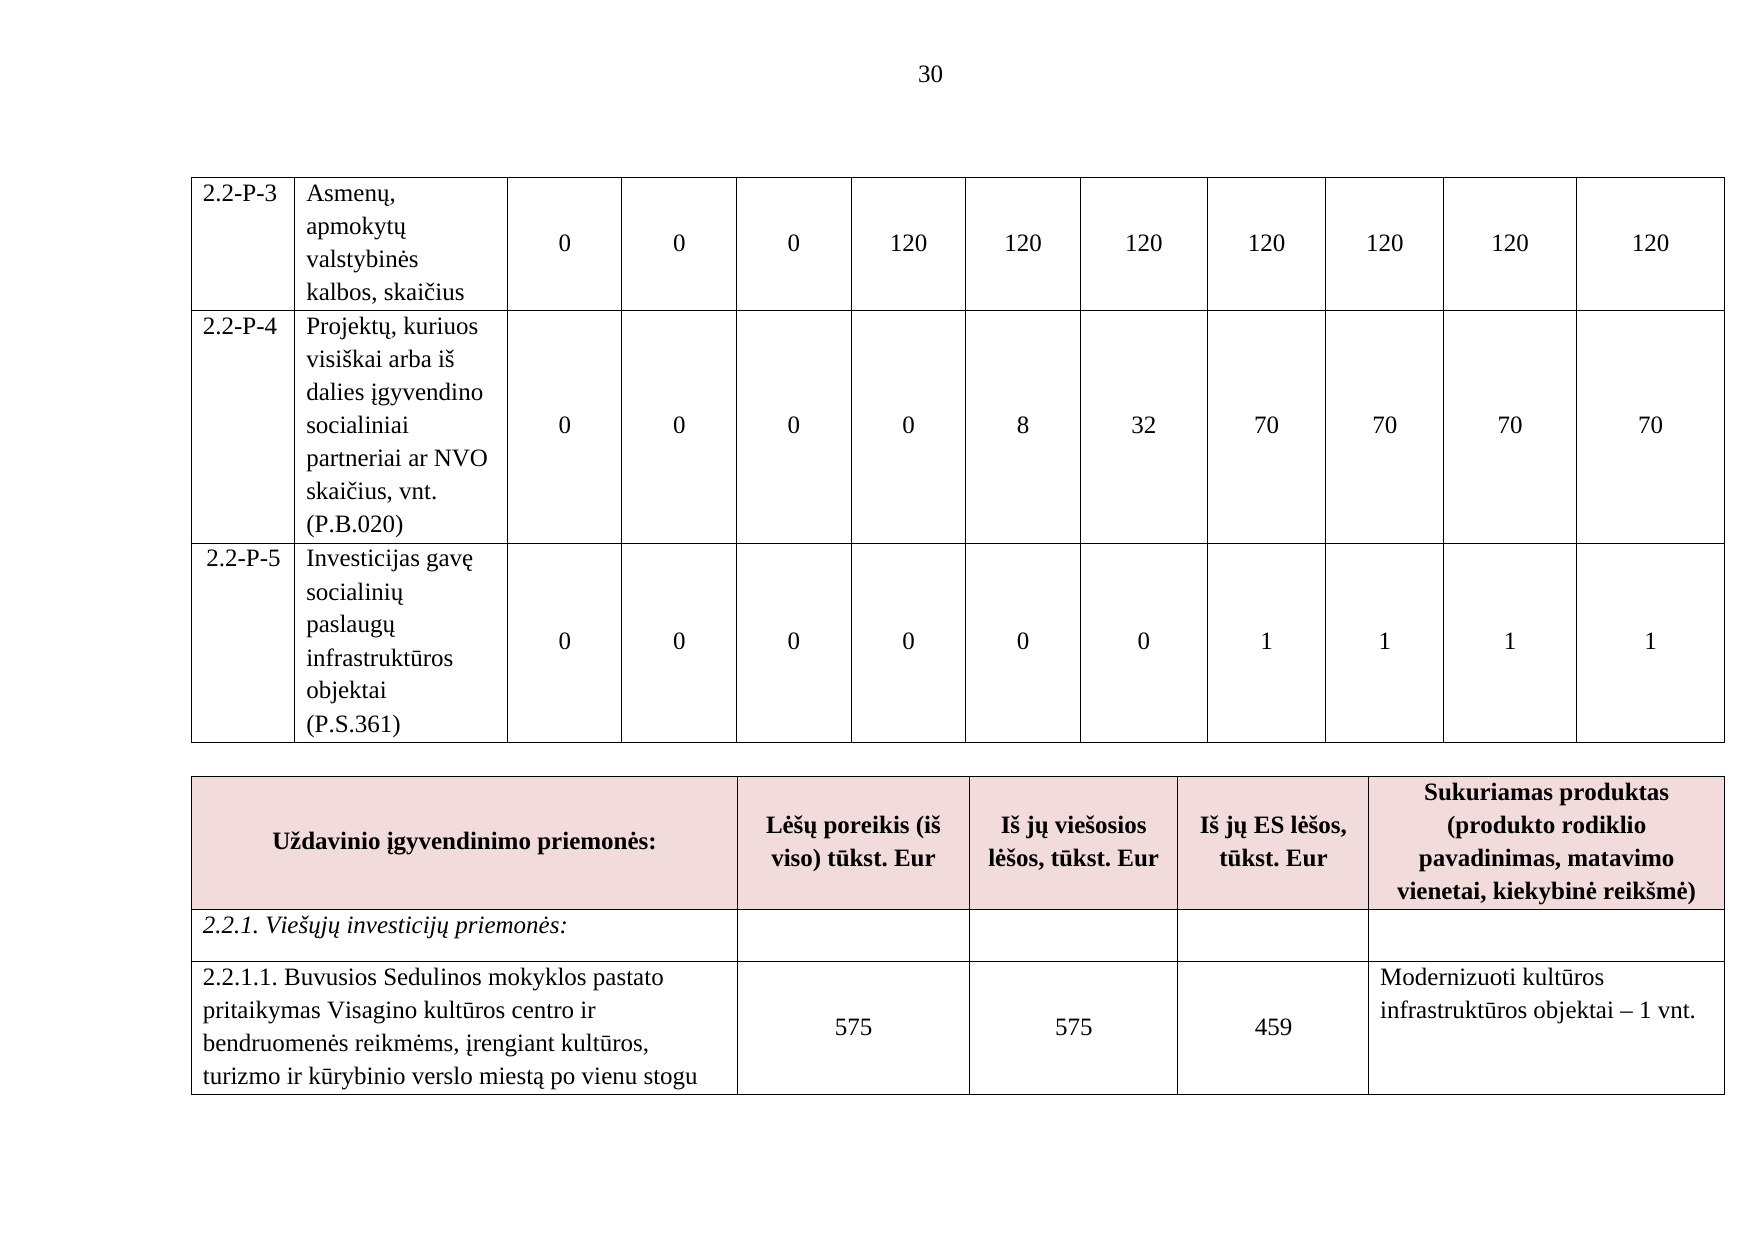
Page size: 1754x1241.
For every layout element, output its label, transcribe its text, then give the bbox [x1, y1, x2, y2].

table_cell 2.2.1.1. Buvusios Sedulinos mokyklos pastato pritaikymas Visagino kultūros centro ir bendruomenės reikmėms, įrengiant kultūros, turizmo ir kūrybinio verslo miestą po vienu stogu [192, 962, 737, 1094]
table_cell 120 [1577, 178, 1724, 310]
table_cell 459 [1178, 962, 1368, 1094]
table_cell 0 [622, 178, 736, 310]
table_cell 120 [1444, 178, 1576, 310]
table_cell 0 [737, 544, 851, 742]
table_cell 120 [1081, 178, 1207, 310]
table_cell [1369, 910, 1724, 961]
table_cell 1 [1577, 544, 1724, 742]
table_cell 70 [1208, 311, 1325, 542]
table_cell 70 [1326, 311, 1443, 542]
table_cell [738, 910, 969, 961]
table_cell 575 [738, 962, 969, 1094]
table_cell 0 [737, 178, 851, 310]
table_header Iš jų ES lėšos, tūkst. Eur [1178, 777, 1368, 909]
table_cell 120 [852, 178, 965, 310]
table_cell [970, 910, 1177, 961]
table_cell 0 [622, 311, 736, 542]
table_cell 32 [1081, 311, 1207, 542]
table_cell [1178, 910, 1368, 961]
table_cell 0 [622, 544, 736, 742]
table_cell 70 [1444, 311, 1576, 542]
table_cell 0 [966, 544, 1080, 742]
table_cell 1 [1444, 544, 1576, 742]
table_cell 2.2-P-4 [192, 311, 294, 542]
table_cell 0 [508, 311, 621, 542]
table_cell 0 [1081, 544, 1207, 742]
table_cell 120 [1208, 178, 1325, 310]
table_cell 120 [1326, 178, 1443, 310]
table_cell 0 [852, 311, 965, 542]
table_cell Projektų, kuriuos visiškai arba iš dalies įgyvendino socialiniai partneriai ar NVO skaičius, vnt. (P.B.020) [295, 311, 507, 542]
table_cell Asmenų, apmokytų valstybinės kalbos, skaičius [295, 178, 507, 310]
table_header Lėšų poreikis (iš viso) tūkst. Eur [738, 777, 969, 909]
table_cell 1 [1326, 544, 1443, 742]
table_cell 575 [970, 962, 1177, 1094]
table_cell 120 [966, 178, 1080, 310]
table_cell 0 [737, 311, 851, 542]
table_cell 70 [1577, 311, 1724, 542]
table_cell 2.2-P-5 [192, 544, 294, 742]
table_header Uždavinio įgyvendinimo priemonės: [192, 777, 737, 909]
table_header Iš jų viešosios lėšos, tūkst. Eur [970, 777, 1177, 909]
table_cell 0 [852, 544, 965, 742]
table_cell 1 [1208, 544, 1325, 742]
table_header Sukuriamas produktas (produkto rodiklio pavadinimas, matavimo vienetai, kiekybinė reikšmė) [1369, 777, 1724, 909]
table_cell Modernizuoti kultūros infrastruktūros objektai – 1 vnt. [1369, 962, 1724, 1094]
table_cell 0 [508, 544, 621, 742]
table_cell 2.2-P-3 [192, 178, 294, 310]
table_cell 0 [508, 178, 621, 310]
table_cell 8 [966, 311, 1080, 542]
table_cell Investicijas gavę socialinių paslaugų infrastruktūros objektai (P.S.361) [295, 544, 507, 742]
table_cell 2.2.1. Viešųjų investicijų priemonės: [192, 910, 737, 961]
